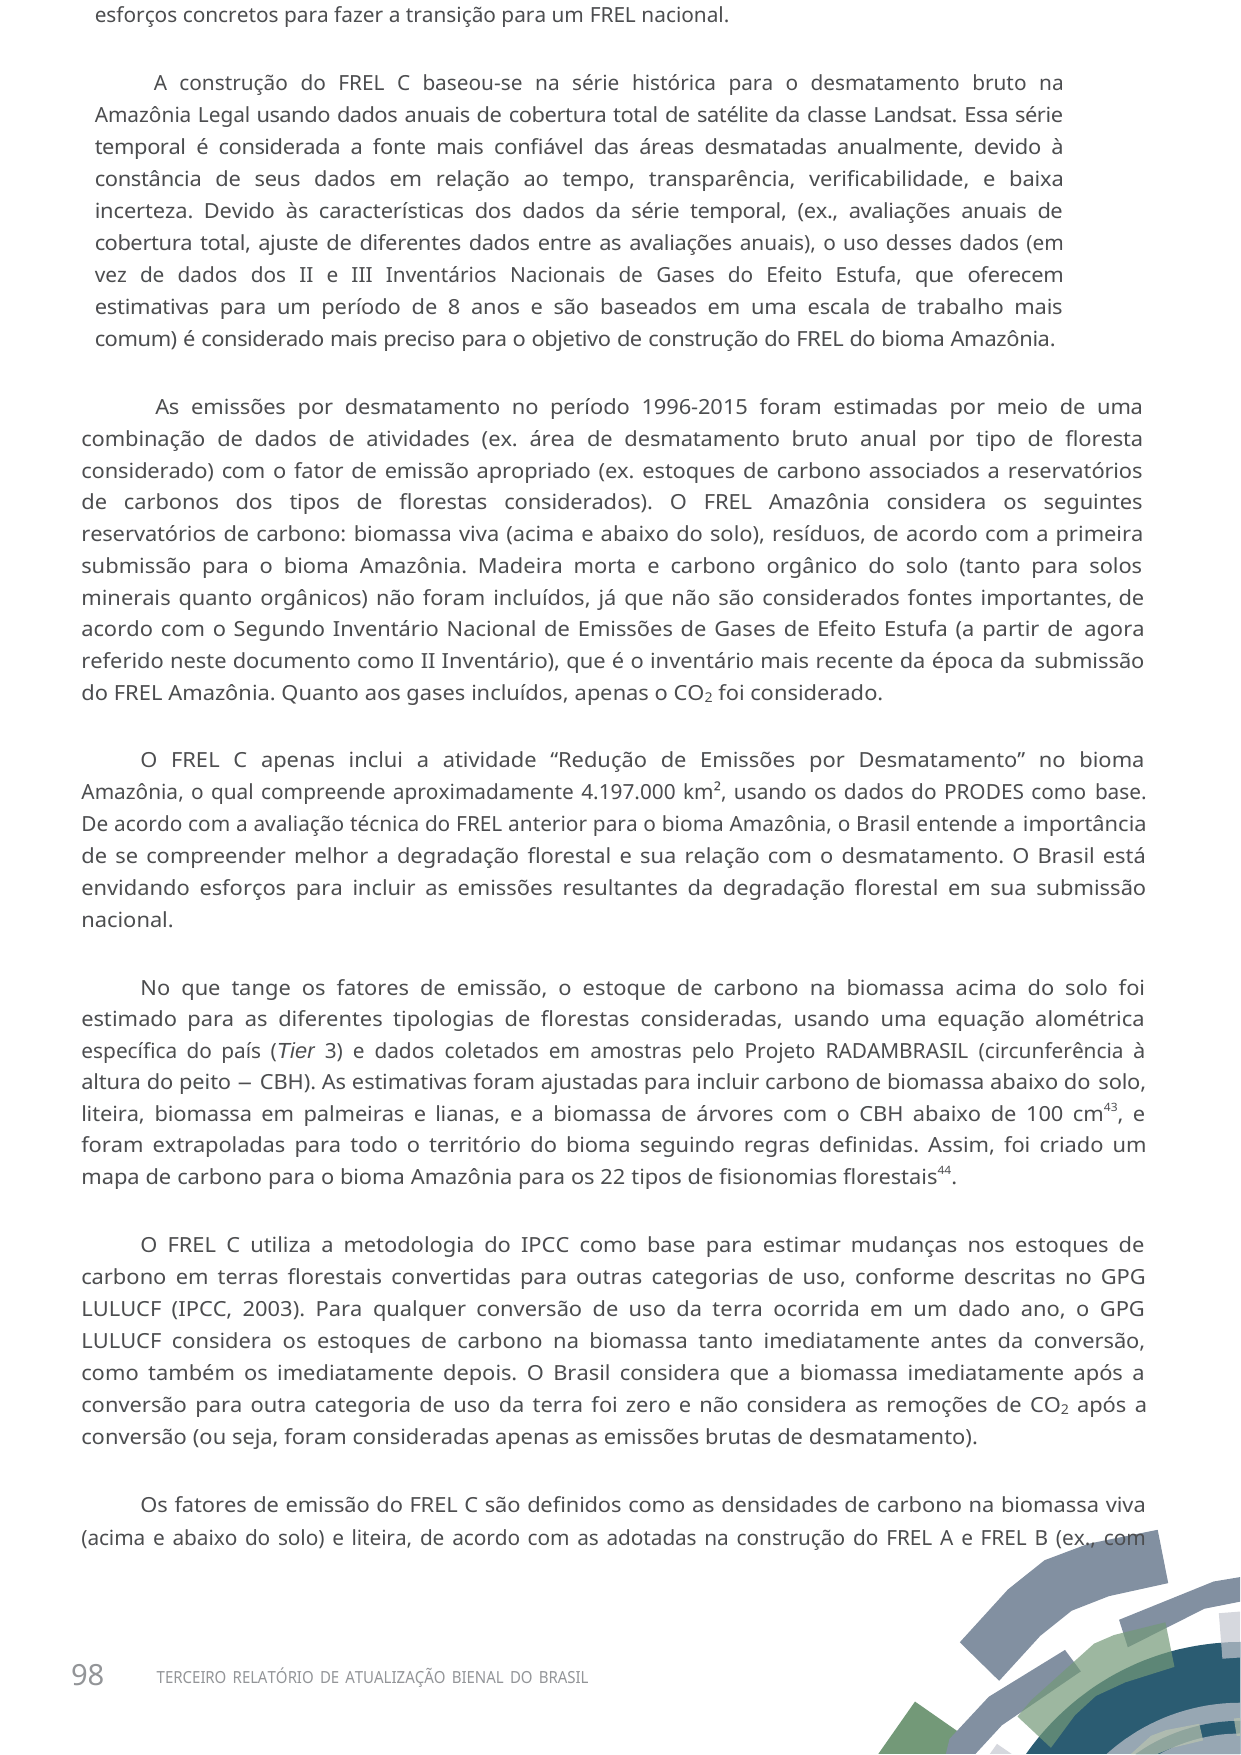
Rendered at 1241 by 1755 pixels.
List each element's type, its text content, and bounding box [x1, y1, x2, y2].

text No que tange os fatores de emissão, o estoque de carbono na biomassa acima do solo foi estimado para as diferentes tipologias de florestas consideradas, usando uma equação alométrica específica do país (Tier 3) e dados coletados em amostras pelo Projeto RADAMBRASIL (circunferência à altura do peito – CBH). As estimativas foram ajustadas para incluir carbono de biomassa abaixo do solo, liteira, biomassa em palmeiras e lianas, e a biomassa de árvores com o CBH abaixo de 100 cm43, e foram extrapoladas para todo o território do bioma seguindo regras definidas. Assim, foi criado um mapa de carbono para o bioma Amazônia para os 22 tipos de fisionomias florestais44. [81, 973, 1146, 1190]
text O FREL C utiliza a metodologia do IPCC como base para estimar mudanças nos estoques de carbono em terras florestais convertidas para outras categorias de uso, conforme descritas no GPG LULUCF (IPCC, 2003). Para qualquer conversão de uso da terra ocorrida em um dado ano, o GPG LULUCF considera os estoques de carbono na biomassa tanto imediatamente antes da conversão, como também os imediatamente depois. O Brasil considera que a biomassa imediatamente após a conversão para outra categoria de uso da terra foi zero e não considera as remoções de CO2 após a conversão (ou seja, foram consideradas apenas as emissões brutas de desmatamento). [81, 1230, 1147, 1451]
text Os fatores de emissão do FREL C são definidos como as densidades de carbono na biomassa viva (acima e abaixo do solo) e liteira, de acordo com as adotadas na construção do FREL A e FREL B (ex., com [81, 1491, 1146, 1552]
text As emissões por desmatamento no período 1996-2015 foram estimadas por meio de uma combinação de dados de atividades (ex. área de desmatamento bruto anual por tipo de floresta considerado) com o fator de emissão apropriado (ex. estoques de carbono associados a reservatórios de carbonos dos tipos de florestas considerados). O FREL Amazônia considera os seguintes reservatórios de carbono: biomassa viva (acima e abaixo do solo), resíduos, de acordo com a primeira submissão para o bioma Amazônia. Madeira morta e carbono orgânico do solo (tanto para solos minerais quanto orgânicos) não foram incluídos, já que não são considerados fontes importantes, de acordo com o Segundo Inventário Nacional de Emissões de Gases de Efeito Estufa (a partir de agora referido neste documento como II Inventário), que é o inventário mais recente da época da submissão do FREL Amazônia. Quanto aos gases incluídos, apenas o CO2 foi considerado. [81, 392, 1144, 707]
text esforços concretos para fazer a transição para um FREL nacional. [94, 0, 1064, 28]
text O FREL C apenas inclui a atividade “Redução de Emissões por Desmatamento” no bioma Amazônia, o qual compreende aproximadamente 4.197.000 km², usando os dados do PRODES como base. De acordo com a avaliação técnica do FREL anterior para o bioma Amazônia, o Brasil entende a importância de se compreender melhor a degradação florestal e sua relação com o desmatamento. O Brasil está envidando esforços para incluir as emissões resultantes da degradação florestal em sua submissão nacional. [81, 745, 1147, 934]
text A construção do FREL C baseou-se na série histórica para o desmatamento bruto na Amazônia Legal usando dados anuais de cobertura total de satélite da classe Landsat. Essa série temporal é considerada a fonte mais confiável das áreas desmatadas anualmente, devido à constância de seus dados em relação ao tempo, transparência, verificabilidade, e baixa incerteza. Devido às características dos dados da série temporal, (ex., avaliações anuais de cobertura total, ajuste de diferentes dados entre as avaliações anuais), o uso desses dados (em vez de dados dos II e III Inventários Nacionais de Gases do Efeito Estufa, que oferecem estimativas para um período de 8 anos e são baseados em uma escala de trabalho mais comum) é considerado mais preciso para o objetivo de construção do FREL do bioma Amazônia. [94, 68, 1064, 353]
